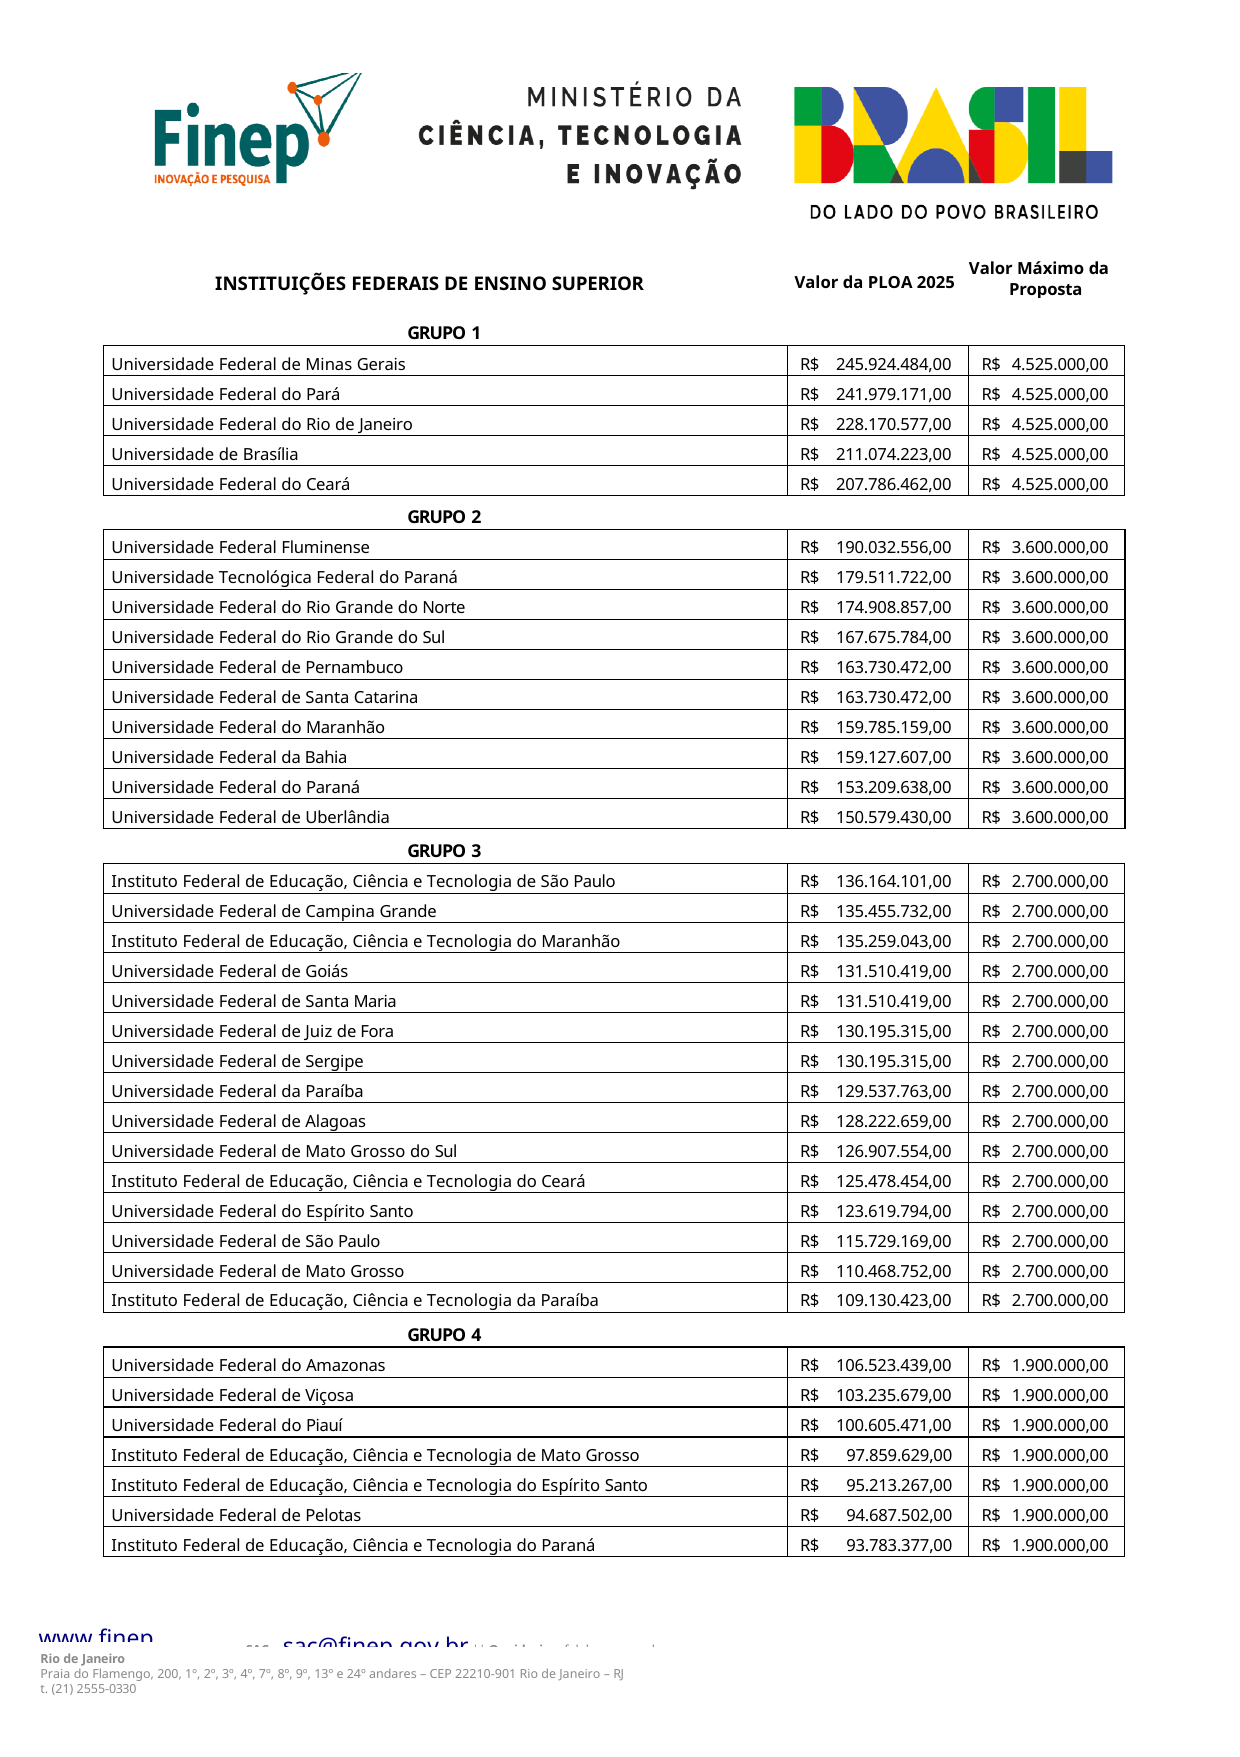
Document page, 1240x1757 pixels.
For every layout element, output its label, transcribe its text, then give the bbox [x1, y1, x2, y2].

table_cell R$ [788, 436, 827, 465]
table_cell R$ [969, 1193, 1006, 1222]
table_cell 2.700.000,00 [1006, 1223, 1124, 1252]
table_cell 130.195.315,00 [828, 1043, 968, 1072]
text INSTITUIÇÕES FEDERAIS DE ENSINO SUPERIOR Valor da PLOA 2025 Valor Máximo da [215, 257, 1181, 296]
table_cell 4.525.000,00 [1006, 406, 1124, 434]
table_cell 3.600.000,00 [1006, 620, 1124, 649]
table_cell R$ [969, 1223, 1006, 1252]
table_cell Universidade Federal de Uberlândia [104, 799, 787, 828]
table_header 136.164.101,00 [828, 864, 968, 892]
table_cell R$ [788, 710, 827, 738]
table_cell R$ [969, 1497, 1006, 1526]
text GRUPO 1 [407, 321, 1181, 345]
table_cell R$ [788, 650, 827, 678]
table_cell Universidade Federal de Mato Grosso [104, 1253, 787, 1282]
table_cell R$ [969, 680, 1006, 708]
table_cell 129.537.763,00 [828, 1073, 968, 1102]
table_cell R$ [788, 1103, 827, 1132]
table_cell 174.908.857,00 [828, 590, 968, 618]
table_cell Universidade Federal da Paraíba [104, 1073, 787, 1102]
table_cell R$ [969, 739, 1006, 768]
table_cell R$ [788, 1283, 827, 1312]
table_cell R$ [788, 1253, 827, 1282]
table_cell R$ [788, 680, 827, 708]
table_cell R$ [969, 769, 1006, 798]
table_cell 115.729.169,00 [828, 1223, 968, 1252]
table_cell 2.700.000,00 [1006, 1253, 1124, 1282]
table_header R$ [788, 864, 827, 892]
table_header 1.900.000,00 [1006, 1348, 1124, 1377]
table_header R$ [788, 346, 827, 375]
table_cell R$ [969, 650, 1006, 678]
table_cell R$ [788, 376, 827, 405]
table_cell Universidade Federal de Santa Catarina [104, 680, 787, 708]
table_cell Universidade Federal de São Paulo [104, 1223, 787, 1252]
table_header Universidade Federal do Amazonas [104, 1348, 787, 1377]
table_cell Universidade Federal do Espírito Santo [104, 1193, 787, 1222]
table_cell 241.979.171,00 [828, 376, 968, 405]
table_cell 126.907.554,00 [828, 1133, 968, 1162]
table_cell 3.600.000,00 [1006, 590, 1124, 618]
table_cell R$ [969, 1438, 1006, 1466]
table_header 4.525.000,00 [1006, 346, 1124, 375]
table_cell Instituto Federal de Educação, Ciência e Tecnologia do Maranhão [104, 923, 787, 952]
table_header R$ [969, 346, 1006, 375]
table_cell 2.700.000,00 [1006, 953, 1124, 982]
table_cell R$ [969, 1527, 1006, 1556]
table_cell 130.195.315,00 [828, 1013, 968, 1042]
table_cell 1.900.000,00 [1006, 1378, 1124, 1406]
table_header Instituto Federal de Educação, Ciência e Tecnologia de São Paulo [104, 864, 787, 892]
table_cell Universidade Federal do Rio Grande do Norte [104, 590, 787, 618]
table_cell 4.525.000,00 [1006, 466, 1124, 495]
table_cell 125.478.454,00 [828, 1163, 968, 1192]
table_header 106.523.439,00 [828, 1348, 968, 1377]
table_cell 1.900.000,00 [1006, 1467, 1124, 1496]
table_cell R$ [969, 1378, 1006, 1406]
table_cell 1.900.000,00 [1006, 1497, 1124, 1526]
table_cell 123.619.794,00 [828, 1193, 968, 1222]
table_cell Instituto Federal de Educação, Ciência e Tecnologia de Mato Grosso [104, 1438, 787, 1466]
table_cell 100.605.471,00 [828, 1408, 968, 1436]
table_cell R$ [969, 1013, 1006, 1042]
table_cell Instituto Federal de Educação, Ciência e Tecnologia do Espírito Santo [104, 1467, 787, 1496]
table_cell Universidade Federal do Maranhão [104, 710, 787, 738]
table_cell 3.600.000,00 [1006, 769, 1124, 798]
table_cell 2.700.000,00 [1006, 1163, 1124, 1192]
table_cell R$ [788, 1408, 827, 1436]
table_cell R$ [969, 376, 1006, 405]
table_cell 2.700.000,00 [1006, 983, 1124, 1012]
table_header R$ [788, 530, 827, 558]
table_header Universidade Federal Fluminense [104, 530, 787, 558]
table_cell R$ [788, 1163, 827, 1192]
table_header R$ [969, 1348, 1006, 1377]
table_cell 3.600.000,00 [1006, 680, 1124, 708]
table_cell 110.468.752,00 [828, 1253, 968, 1282]
table_cell R$ [788, 894, 827, 922]
table_cell R$ [969, 983, 1006, 1012]
table_cell Universidade Federal de Pernambuco [104, 650, 787, 678]
table_cell R$ [788, 466, 827, 495]
table_cell 1.900.000,00 [1006, 1408, 1124, 1436]
table_cell 2.700.000,00 [1006, 894, 1124, 922]
table_cell 1.900.000,00 [1006, 1527, 1124, 1556]
table_cell R$ [969, 923, 1006, 952]
table_header R$ [969, 864, 1006, 892]
table_cell R$ [788, 1527, 827, 1556]
table_cell R$ [969, 1467, 1006, 1496]
table_cell Instituto Federal de Educação, Ciência e Tecnologia da Paraíba [104, 1283, 787, 1312]
table_cell 2.700.000,00 [1006, 923, 1124, 952]
table_cell 2.700.000,00 [1006, 1043, 1124, 1072]
table_cell R$ [969, 799, 1006, 828]
table_header 245.924.484,00 [828, 346, 968, 375]
table_cell Universidade Federal de Campina Grande [104, 894, 787, 922]
table_cell 3.600.000,00 [1006, 739, 1124, 768]
table_cell 94.687.502,00 [828, 1497, 968, 1526]
text GRUPO 3 [407, 838, 1181, 862]
table_cell Instituto Federal de Educação, Ciência e Tecnologia do Ceará [104, 1163, 787, 1192]
table_cell Universidade Federal do Rio Grande do Sul [104, 620, 787, 649]
table_cell Universidade Federal do Piauí [104, 1408, 787, 1436]
table_cell 97.859.629,00 [828, 1438, 968, 1466]
table_cell 159.785.159,00 [828, 710, 968, 738]
table_cell 4.525.000,00 [1006, 376, 1124, 405]
table_cell R$ [788, 590, 827, 618]
table_cell 159.127.607,00 [828, 739, 968, 768]
table_cell R$ [788, 1133, 827, 1162]
table_cell 163.730.472,00 [828, 650, 968, 678]
table_cell Universidade Federal de Juiz de Fora [104, 1013, 787, 1042]
table_cell R$ [788, 1438, 827, 1466]
table_cell 95.213.267,00 [828, 1467, 968, 1496]
table_cell Universidade Federal de Viçosa [104, 1378, 787, 1406]
table_cell R$ [788, 620, 827, 649]
table_cell R$ [969, 560, 1006, 588]
text Proposta [1009, 277, 1084, 298]
table_cell R$ [788, 1193, 827, 1222]
table_cell 3.600.000,00 [1006, 710, 1124, 738]
table_cell Universidade Federal do Pará [104, 376, 787, 405]
table_cell R$ [788, 560, 827, 588]
table_cell 153.209.638,00 [828, 769, 968, 798]
table_cell Universidade Federal da Bahia [104, 739, 787, 768]
table_header R$ [788, 1348, 827, 1377]
table_cell R$ [969, 1283, 1006, 1312]
table_cell 163.730.472,00 [828, 680, 968, 708]
table_cell 135.455.732,00 [828, 894, 968, 922]
table_cell Universidade Federal de Goiás [104, 953, 787, 982]
table_cell Universidade Federal de Alagoas [104, 1103, 787, 1132]
table_cell R$ [969, 1133, 1006, 1162]
table_cell 3.600.000,00 [1006, 560, 1124, 588]
table_cell 2.700.000,00 [1006, 1013, 1124, 1042]
table_cell R$ [788, 983, 827, 1012]
table_cell R$ [788, 799, 827, 828]
table_cell 1.900.000,00 [1006, 1438, 1124, 1466]
table_cell Universidade Federal de Pelotas [104, 1497, 787, 1526]
table_cell Universidade Federal do Paraná [104, 769, 787, 798]
table_cell Universidade Federal de Santa Maria [104, 983, 787, 1012]
table_header Universidade Federal de Minas Gerais [104, 346, 787, 375]
table_cell 3.600.000,00 [1006, 650, 1124, 678]
table_cell 2.700.000,00 [1006, 1133, 1124, 1162]
table_cell R$ [969, 436, 1006, 465]
table_header 3.600.000,00 [1006, 530, 1124, 558]
table_cell R$ [788, 1378, 827, 1406]
table_cell R$ [969, 953, 1006, 982]
table_cell 93.783.377,00 [828, 1527, 968, 1556]
table_cell R$ [788, 1467, 827, 1496]
table_cell R$ [788, 739, 827, 768]
table_cell 109.130.423,00 [828, 1283, 968, 1312]
table_cell R$ [969, 894, 1006, 922]
table_cell R$ [969, 1073, 1006, 1102]
table_cell 2.700.000,00 [1006, 1283, 1124, 1312]
table_header 2.700.000,00 [1006, 864, 1124, 892]
table_cell R$ [969, 1253, 1006, 1282]
table_cell R$ [788, 923, 827, 952]
table_cell 207.786.462,00 [828, 466, 968, 495]
table_cell Instituto Federal de Educação, Ciência e Tecnologia do Paraná [104, 1527, 787, 1556]
table_cell 131.510.419,00 [828, 953, 968, 982]
table_cell R$ [969, 1163, 1006, 1192]
table_cell R$ [969, 1103, 1006, 1132]
table_cell R$ [788, 953, 827, 982]
table_cell Universidade Tecnológica Federal do Paraná [104, 560, 787, 588]
text GRUPO 4 [407, 1322, 1181, 1346]
table_header 190.032.556,00 [828, 530, 968, 558]
table_cell R$ [788, 1497, 827, 1526]
table_cell 228.170.577,00 [828, 406, 968, 434]
table_cell R$ [969, 620, 1006, 649]
table_cell 167.675.784,00 [828, 620, 968, 649]
table_cell Universidade de Brasília [104, 436, 787, 465]
table_cell 2.700.000,00 [1006, 1073, 1124, 1102]
table_cell 179.511.722,00 [828, 560, 968, 588]
table_cell 211.074.223,00 [828, 436, 968, 465]
table_cell 135.259.043,00 [828, 923, 968, 952]
table_cell R$ [969, 1043, 1006, 1072]
table_cell 150.579.430,00 [828, 799, 968, 828]
table_cell 2.700.000,00 [1006, 1103, 1124, 1132]
table_header R$ [969, 530, 1006, 558]
table_cell R$ [788, 769, 827, 798]
table_cell 2.700.000,00 [1006, 1193, 1124, 1222]
table_cell 128.222.659,00 [828, 1103, 968, 1132]
table_cell R$ [788, 406, 827, 434]
table_cell R$ [788, 1223, 827, 1252]
table_cell R$ [969, 406, 1006, 434]
table_cell R$ [969, 590, 1006, 618]
table_cell R$ [969, 1408, 1006, 1436]
table_cell 3.600.000,00 [1006, 799, 1124, 828]
table_cell Universidade Federal de Mato Grosso do Sul [104, 1133, 787, 1162]
table_cell 103.235.679,00 [828, 1378, 968, 1406]
table_cell 131.510.419,00 [828, 983, 968, 1012]
table_cell Universidade Federal do Ceará [104, 466, 787, 495]
table_cell R$ [788, 1073, 827, 1102]
table_cell 4.525.000,00 [1006, 436, 1124, 465]
table_cell R$ [788, 1013, 827, 1042]
table_cell Universidade Federal do Rio de Janeiro [104, 406, 787, 434]
table_cell R$ [969, 710, 1006, 738]
text GRUPO 2 [407, 504, 1181, 529]
table_cell R$ [969, 466, 1006, 495]
table_cell Universidade Federal de Sergipe [104, 1043, 787, 1072]
table_cell R$ [788, 1043, 827, 1072]
